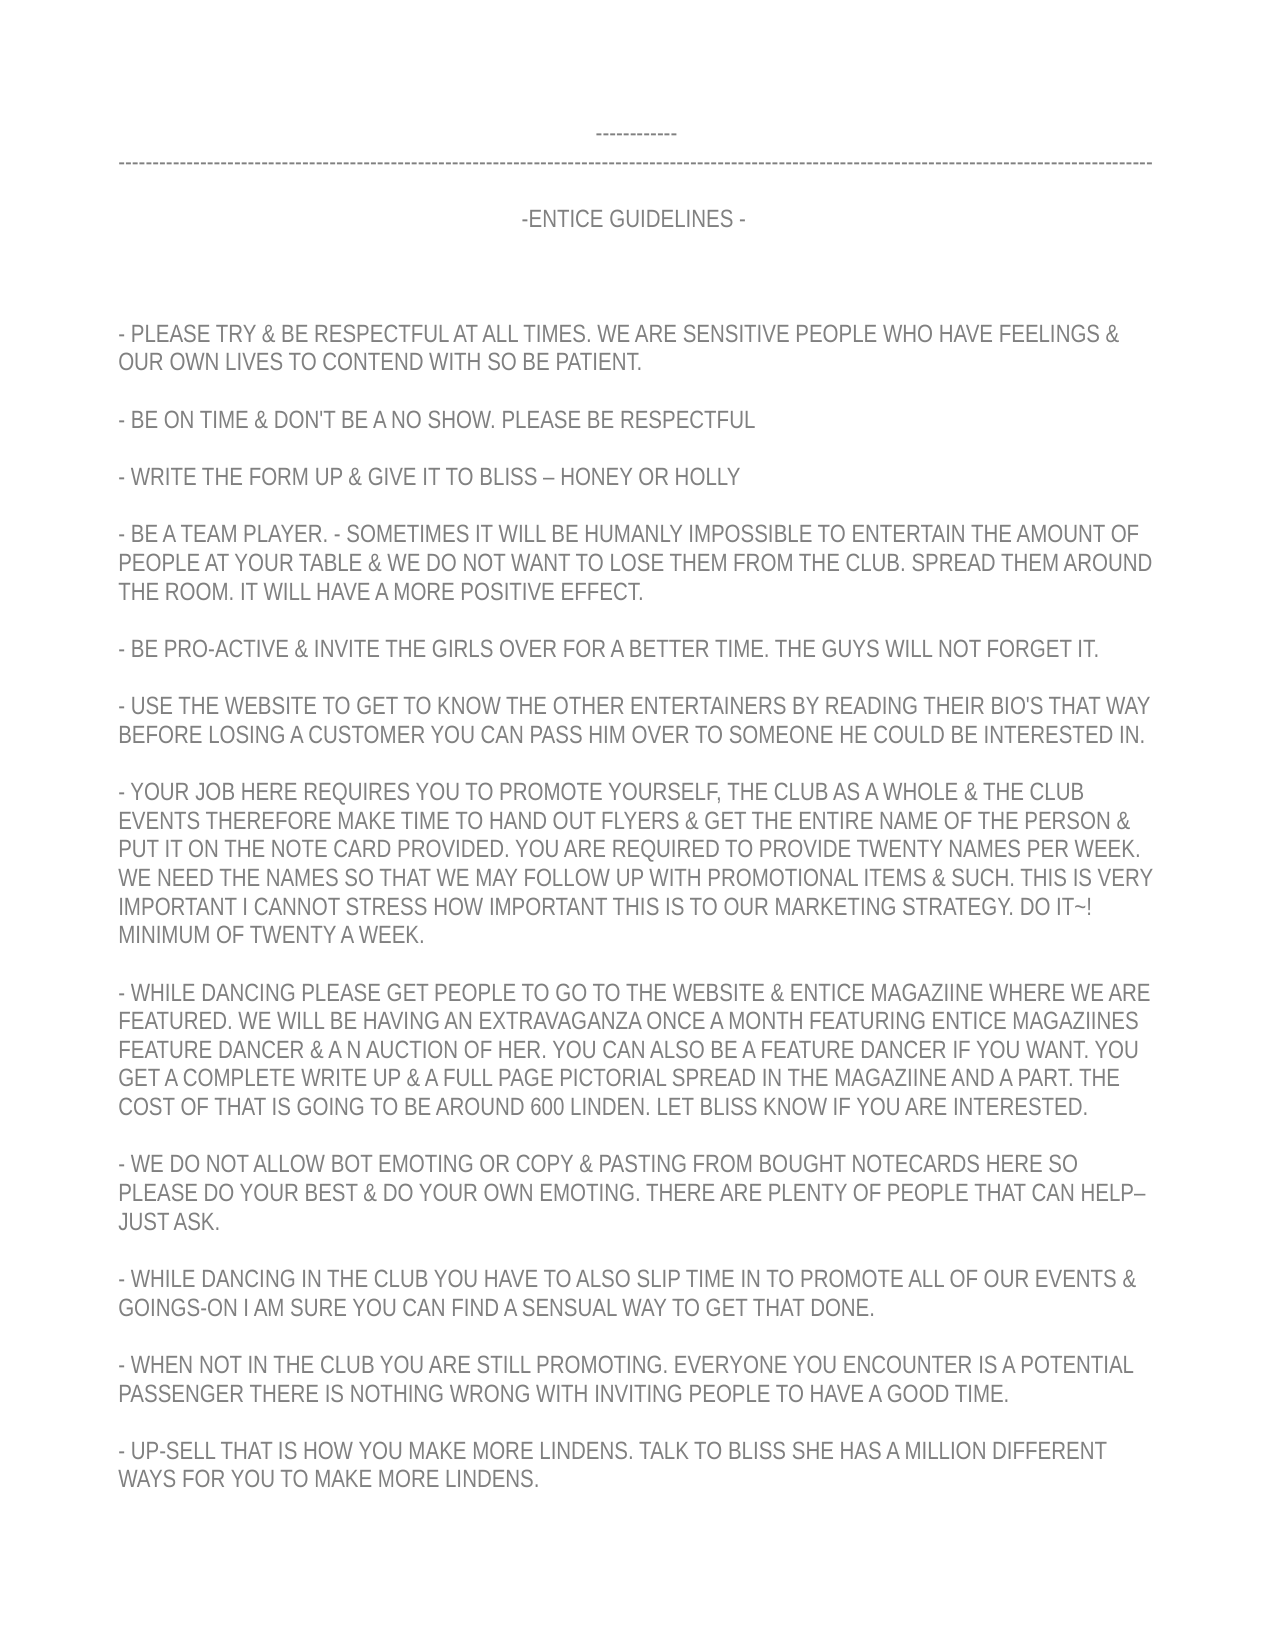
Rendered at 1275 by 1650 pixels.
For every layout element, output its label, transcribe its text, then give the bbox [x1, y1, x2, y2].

text - WHILE DANCING IN THE CLUB YOU HAVE TO ALSO SLIP TIME IN TO PROMOTE ALL OF OUR EVENTS & GOINGS-ON I AM SURE YOU CAN FIND A SENSUAL WAY TO GET THAT DONE. [118, 1264, 1157, 1321]
text - BE PRO-ACTIVE & INVITE THE GIRLS OVER FOR A BETTER TIME. THE GUYS WILL NOT FORGET IT. [118, 634, 1157, 662]
text - UP-SELL THAT IS HOW YOU MAKE MORE LINDENS. TALK TO BLISS SHE HAS A MILLION DIFFERENT WAYS FOR YOU TO MAKE MORE LINDENS. [118, 1436, 1157, 1493]
text - YOUR JOB HERE REQUIRES YOU TO PROMOTE YOURSELF, THE CLUB AS A WHOLE & THE CLUB EVENTS THEREFORE MAKE TIME TO HAND OUT FLYERS & GET THE ENTIRE NAME OF THE PERSON & PUT IT ON THE NOTE CARD PROVIDED. YOU ARE REQUIRED TO PROVIDE TWENTY NAMES PER WEEK. WE NEED THE NAMES SO THAT WE MAY FOLLOW UP WITH PROMOTIONAL ITEMS & SUCH. THIS IS VERY IMPORTANT I CANNOT STRESS HOW IMPORTANT THIS IS TO OUR MARKETING STRATEGY. DO IT~! MINIMUM OF TWENTY A WEEK. [118, 777, 1157, 949]
text -ENTICE GUIDELINES - [118, 204, 1157, 233]
text - WE DO NOT ALLOW BOT EMOTING OR COPY & PASTING FROM BOUGHT NOTECARDS HERE SO PLEASE DO YOUR BEST & DO YOUR OWN EMOTING. THERE ARE PLENTY OF PEOPLE THAT CAN HELP– JUST ASK. [118, 1149, 1157, 1235]
text - USE THE WEBSITE TO GET TO KNOW THE OTHER ENTERTAINERS BY READING THEIR BIO'S THAT WAY BEFORE LOSING A CUSTOMER YOU CAN PASS HIM OVER TO SOMEONE HE COULD BE INTERESTED IN. [118, 691, 1157, 748]
text - BE A TEAM PLAYER. - SOMETIMES IT WILL BE HUMANLY IMPOSSIBLE TO ENTERTAIN THE AMOUNT OF PEOPLE AT YOUR TABLE & WE DO NOT WANT TO LOSE THEM FROM THE CLUB. SPREAD THEM AROUND THE ROOM. IT WILL HAVE A MORE POSITIVE EFFECT. [118, 519, 1157, 605]
text - WHEN NOT IN THE CLUB YOU ARE STILL PROMOTING. EVERYONE YOU ENCOUNTER IS A POTENTIAL PASSENGER THERE IS NOTHING WRONG WITH INVITING PEOPLE TO HAVE A GOOD TIME. [118, 1350, 1157, 1407]
text - PLEASE TRY & BE RESPECTFUL AT ALL TIMES. WE ARE SENSITIVE PEOPLE WHO HAVE FEELINGS & OUR OWN LIVES TO CONTEND WITH SO BE PATIENT. [118, 319, 1157, 376]
text - WRITE THE FORM UP & GIVE IT TO BLISS – HONEY OR HOLLY [118, 462, 1157, 491]
text - BE ON TIME & DON'T BE A NO SHOW. PLEASE BE RESPECTFUL [118, 404, 1157, 433]
text ------------ [118, 118, 1157, 147]
text - WHILE DANCING PLEASE GET PEOPLE TO GO TO THE WEBSITE & ENTICE MAGAZIINE WHERE WE ARE FEATURED. WE WILL BE HAVING AN EXTRAVAGANZA ONCE A MONTH FEATURING ENTICE MAGAZIINES FEATURE DANCER & A N AUCTION OF HER. YOU CAN ALSO BE A FEATURE DANCER IF YOU WANT. YOU GET A COMPLETE WRITE UP & A FULL PAGE PICTORIAL SPREAD IN THE MAGAZIINE AND A PART. THE COST OF THAT IS GOING TO BE AROUND 600 LINDEN. LET BLISS KNOW IF YOU ARE INTERESTED. [118, 977, 1157, 1121]
text -------------------------------------------------------------------------------------------------------------------------------------------------------- [118, 147, 1157, 175]
